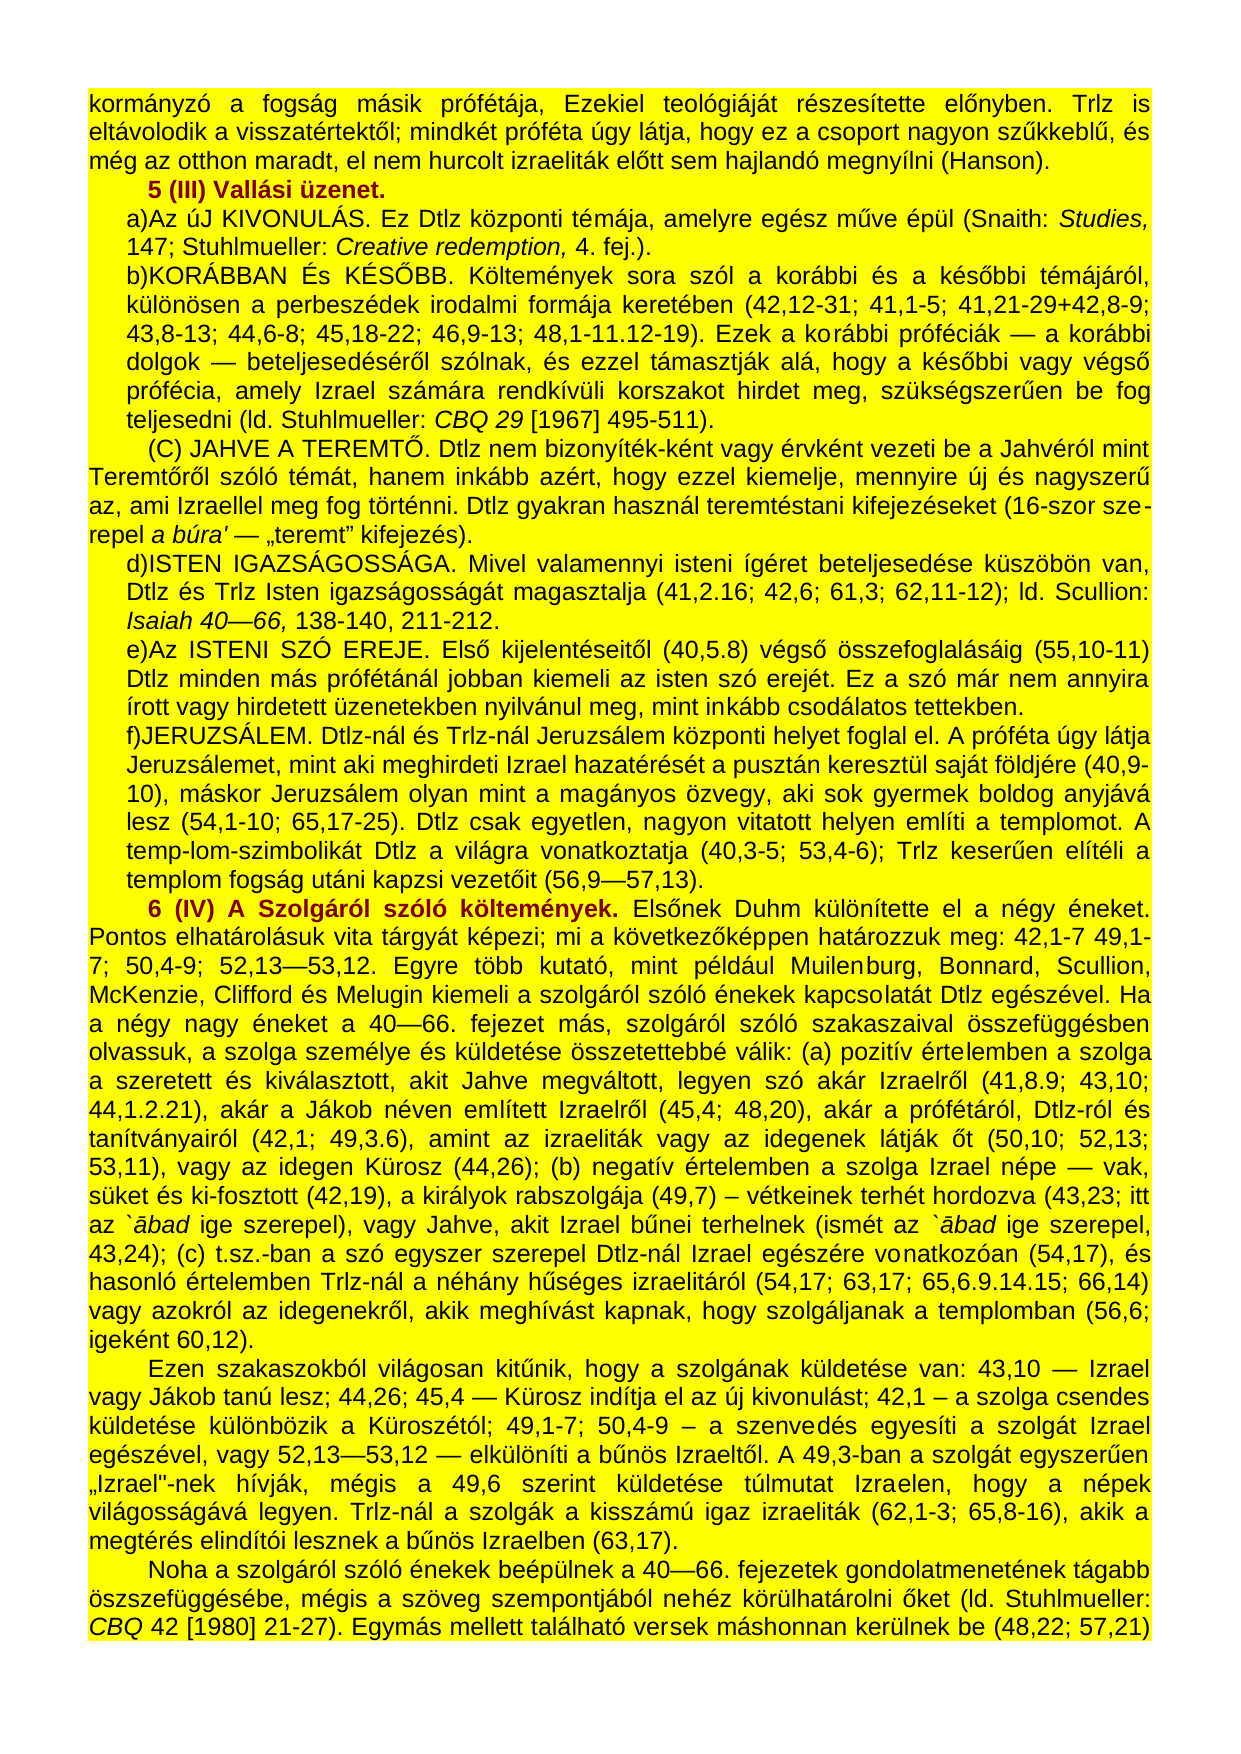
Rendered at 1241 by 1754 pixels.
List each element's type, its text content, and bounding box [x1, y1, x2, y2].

list Az ISTENI SZÓ EREJE. Első kijelentéseitől (40,5.8) végső összefoglalásáig (55,10-11) Dtlz minden más prófétánál jobban kiemeli az isten szó erejét. Ez a szó már nem annyira írott vagy hirdetett üzenetekben nyilvánul meg, mint in­kább csodálatos tettekben. [88, 635, 1152, 721]
text (C) JAHVE A TEREMTŐ. Dtlz nem bizonyíték-ként vagy érvként vezeti be a Jahvéról mint Teremtőről szóló témát, hanem inkább azért, hogy ezzel kiemelje, mennyire új és nagyszerű az, ami Izraellel meg fog történni. Dtlz gyakran használ teremtéstani kifejezéseket (16-szor sze­repel a búra' — „teremt” kifejezés). [88, 433, 1152, 548]
text kormányzó a fogság másik prófétája, Ezekiel teológiáját részesítette előnyben. Trlz is eltávolodik a visszatértektől; mindkét próféta úgy látja, hogy ez a csoport nagyon szűkkeblű, és még az otthon maradt, el nem hurcolt izraeliták előtt sem hajlandó megnyílni (Hanson). [88, 88, 1152, 175]
text 6 (IV) A Szolgáról szóló költemények. Elsőnek Duhm különítette el a négy éneket. Pontos elha­tárolásuk vita tárgyát képezi; mi a következőkép­pen határozzuk meg: 42,1-7 49,1-7; 50,4-9; 52,13—53,12. Egyre több kutató, mint például Muilen­burg, Bonnard, Scullion, McKenzie, Clifford és Melugin kiemeli a szolgáról szóló énekek kapcso­latát Dtlz egészével. Ha a négy nagy éneket a 40—66. fejezet más, szolgáról szóló szakaszaival összefüggésben olvassuk, a szolga személye és küldetése összetettebbé válik: (a) pozitív érte­lemben a szolga a szeretett és kiválasztott, akit Jahve megváltott, legyen szó akár Izraelről (41,8.9; 43,10; 44,1.2.21), akár a Jákob néven em­lített Izraelről (45,4; 48,20), akár a prófétáról, Dtlz-ról és tanítványairól (42,1; 49,3.6), amint az izraeliták vagy az idegenek látják őt (50,10; 52,13; 53,11), vagy az idegen Kürosz (44,26); (b) negatív értelemben a szolga Izrael népe — vak, süket és ki-fosztott (42,19), a királyok rabszolgája (49,7) – vétkeinek terhét hordozva (43,23; itt az `ābad ige szerepel), vagy Jahve, akit Izrael bűnei terhelnek (ismét az `ābad ige szerepel, 43,24); (c) t.sz.-ban a szó egyszer szerepel Dtlz-nál Izrael egészére vo­natkozóan (54,17), és hasonló értelemben Trlz-nál a néhány hűséges izraelitáról (54,17; 63,17; 65,6.9.14.15; 66,14) vagy azokról az idegenekről, akik meghívást kapnak, hogy szolgáljanak a templomban (56,6; igeként 60,12). [88, 893, 1152, 1353]
text Noha a szolgáról szóló énekek beépülnek a 40—66. fejezetek gondolatmenetének tágabb ösz­szefüggésébe, mégis a szöveg szempontjából ne­héz körülhatárolni őket (ld. Stuhlmueller: CBQ 42 [1980] 21-27). Egymás mellett található ver­sek máshonnan kerülnek be (48,22; 57,21) [88, 1555, 1152, 1641]
list KORÁBBAN És KÉSŐBB. Költemények sora szól a korábbi és a későbbi témájáról, különösen a perbeszédek irodalmi formája keretében (42,12-31; 41,1-5; 41,21-29+42,8-9; 43,8-13; 44,6-8; 45,18-22; 46,9-13; 48,1-11.12-19). Ezek a ko­rábbi próféciák — a korábbi dolgok — beteljese­déséről szólnak, és ezzel támasztják alá, hogy a későbbi vagy végső prófécia, amely Izrael számá­ra rendkívüli korszakot hirdet meg, szükségsze­rűen be fog teljesedni (ld. Stuhlmueller: CBQ 29 [1967] 495-511). [88, 261, 1152, 433]
list ISTEN IGAZSÁGOSSÁGA. Mivel valamennyi isteni ígéret beteljesedése küszöbön van, Dtlz és Trlz Isten igazságosságát magasztalja (41,2.16; 42,6; 61,3; 62,11-12); ld. Scullion: Isaiah 40—66, 138-140, 211-212. [88, 548, 1152, 635]
list Az úJ KIVONULÁS. Ez Dtlz központi té­mája, amelyre egész műve épül (Snaith: Studies, 147; Stuhlmueller: Creative redemption, 4. fej.). [88, 203, 1152, 261]
text 5 (III) Vallási üzenet. [88, 175, 1152, 203]
list JERUZSÁLEM. Dtlz-nál és Trlz-nál Jeru­zsálem központi helyet foglal el. A próféta úgy látja Jeruzsálemet, mint aki meghirdeti Izrael hazatérését a pusztán keresztül saját földjére (40,9-10), máskor Jeruzsálem olyan mint a ma­gányos özvegy, aki sok gyermek boldog anyjává lesz (54,1-10; 65,17-25). Dtlz csak egyetlen, na­gyon vitatott helyen említi a templomot. A temp-lom-szimbolikát Dtlz a világra vonatkoztatja (40,3-5; 53,4-6); Trlz keserűen elítéli a templom fogság utáni kapzsi vezetőit (56,9—57,13). [88, 721, 1152, 893]
text Ezen szakaszokból világosan kitűnik, hogy a szolgának küldetése van: 43,10 — Izrael vagy Já­kob tanú lesz; 44,26; 45,4 — Kürosz indítja el az új kivonulást; 42,1 – a szolga csendes küldetése kü­lönbözik a Küroszétól; 49,1-7; 50,4-9 – a szenve­dés egyesíti a szolgát Izrael egészével, vagy 52,13—53,12 — elkülöníti a bűnös Izraeltől. A 49,3-ban a szolgát egyszerűen „Izrael"-nek hív­ják, mégis a 49,6 szerint küldetése túlmutat Izra­elen, hogy a népek világosságává legyen. Trlz-nál a szolgák a kisszámú igaz izraeliták (62,1-3; 65,8-16), akik a megtérés elindítói lesznek a bűnös Iz­raelben (63,17). [88, 1353, 1152, 1555]
